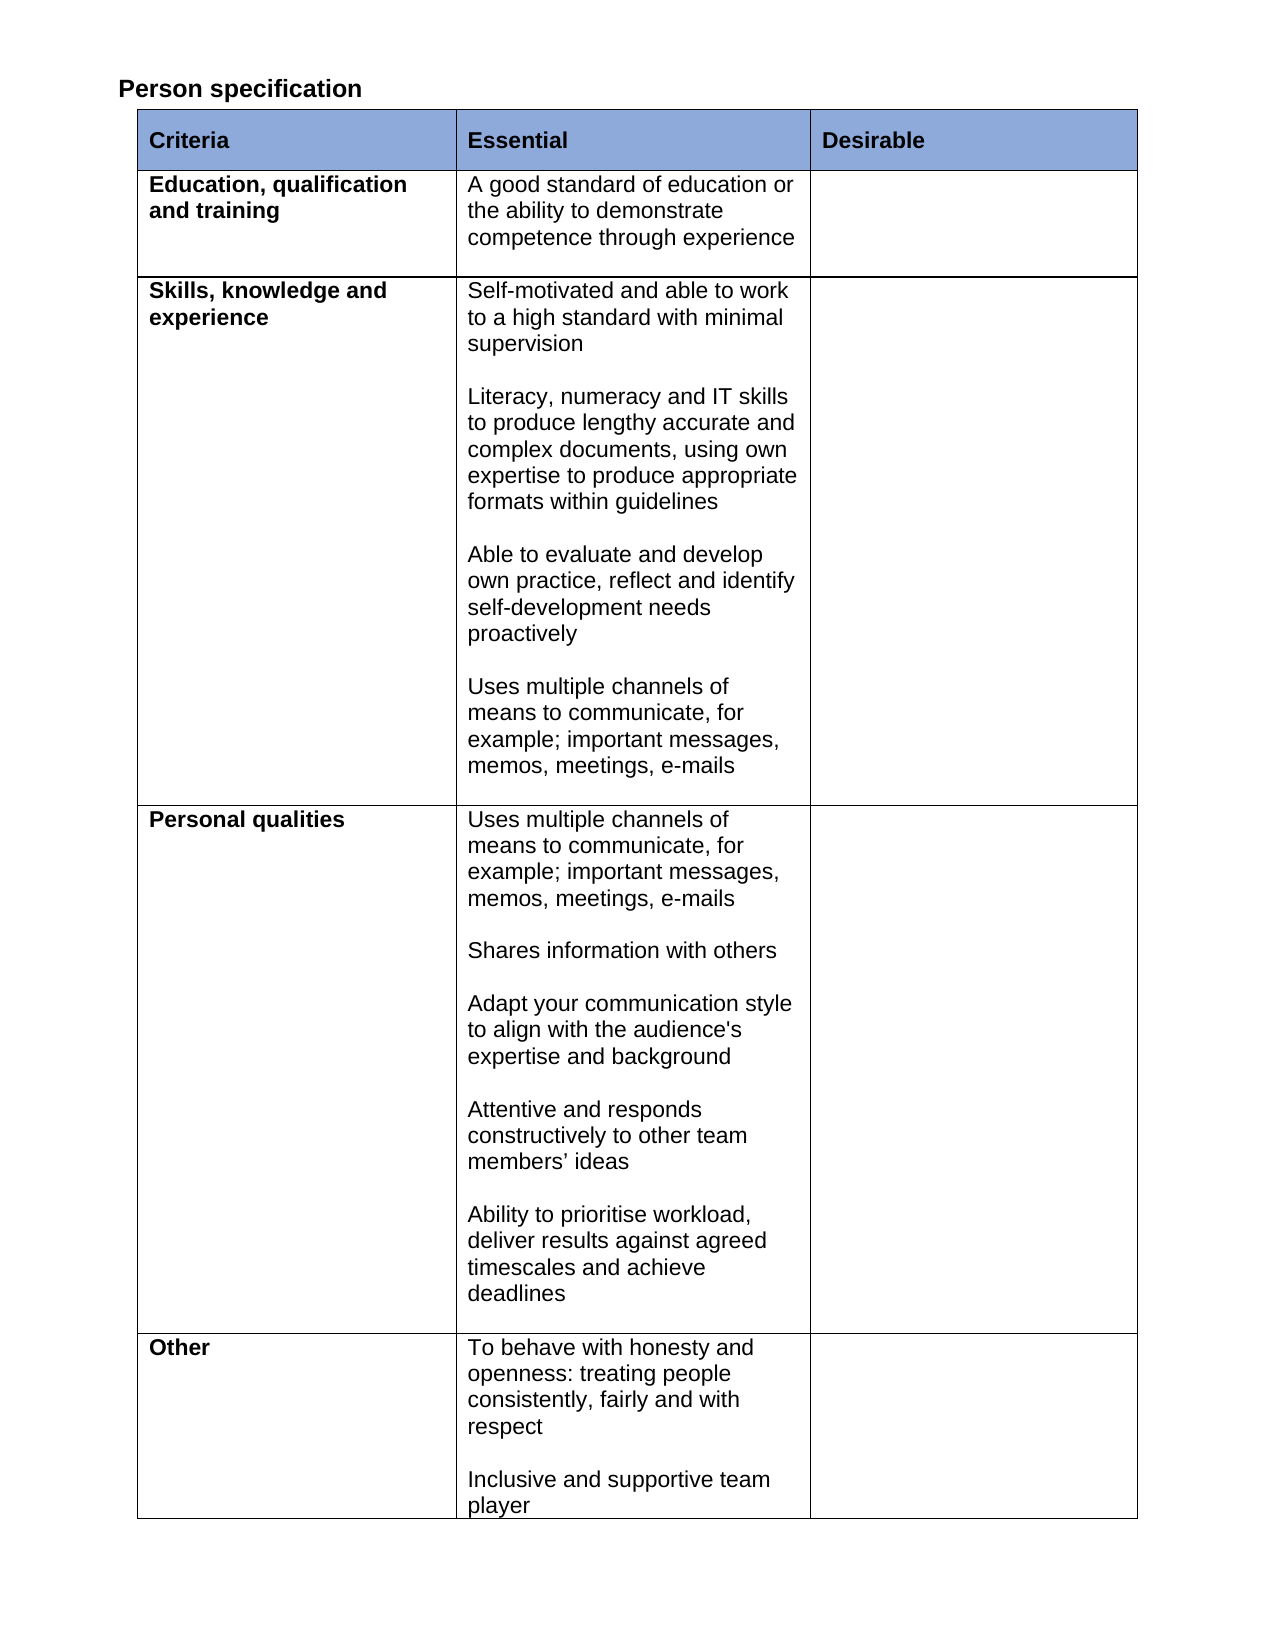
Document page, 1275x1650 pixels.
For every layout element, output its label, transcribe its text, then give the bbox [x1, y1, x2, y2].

table_cell Education, qualification and training [138, 171, 456, 276]
table_cell [811, 278, 1137, 804]
table_header Criteria [138, 110, 456, 170]
table_cell Other [138, 1334, 456, 1518]
table_cell Uses multiple channels of means to communicate, for example; important messages, memos, meetings, e-mails Shares information with others Adapt your communication style to align with the audience's expertise and background Attentive and responds constructively to other team members’ ideas Ability to prioritise workload, deliver results against agreed timescales and achieve deadlines [457, 806, 810, 1333]
table_cell Skills, knowledge and experience [138, 278, 456, 804]
table_cell To behave with honesty and openness: treating people consistently, fairly and with respect Inclusive and supportive team player [457, 1334, 810, 1518]
table_header Essential [457, 110, 810, 170]
table_cell A good standard of education or the ability to demonstrate competence through experience [457, 171, 810, 276]
table_cell Personal qualities [138, 806, 456, 1333]
table_cell Self-motivated and able to work to a high standard with minimal supervision Literacy, numeracy and IT skills to produce lengthy accurate and complex documents, using own expertise to produce appropriate formats within guidelines Able to evaluate and develop own practice, reflect and identify self-development needs proactively Uses multiple channels of means to communicate, for example; important messages, memos, meetings, e-mails [457, 278, 810, 804]
subtitle Person specification [118, 74, 1157, 103]
table_cell [811, 1334, 1137, 1518]
table_header Desirable [811, 110, 1137, 170]
table_cell [811, 171, 1137, 276]
table_cell [811, 806, 1137, 1333]
